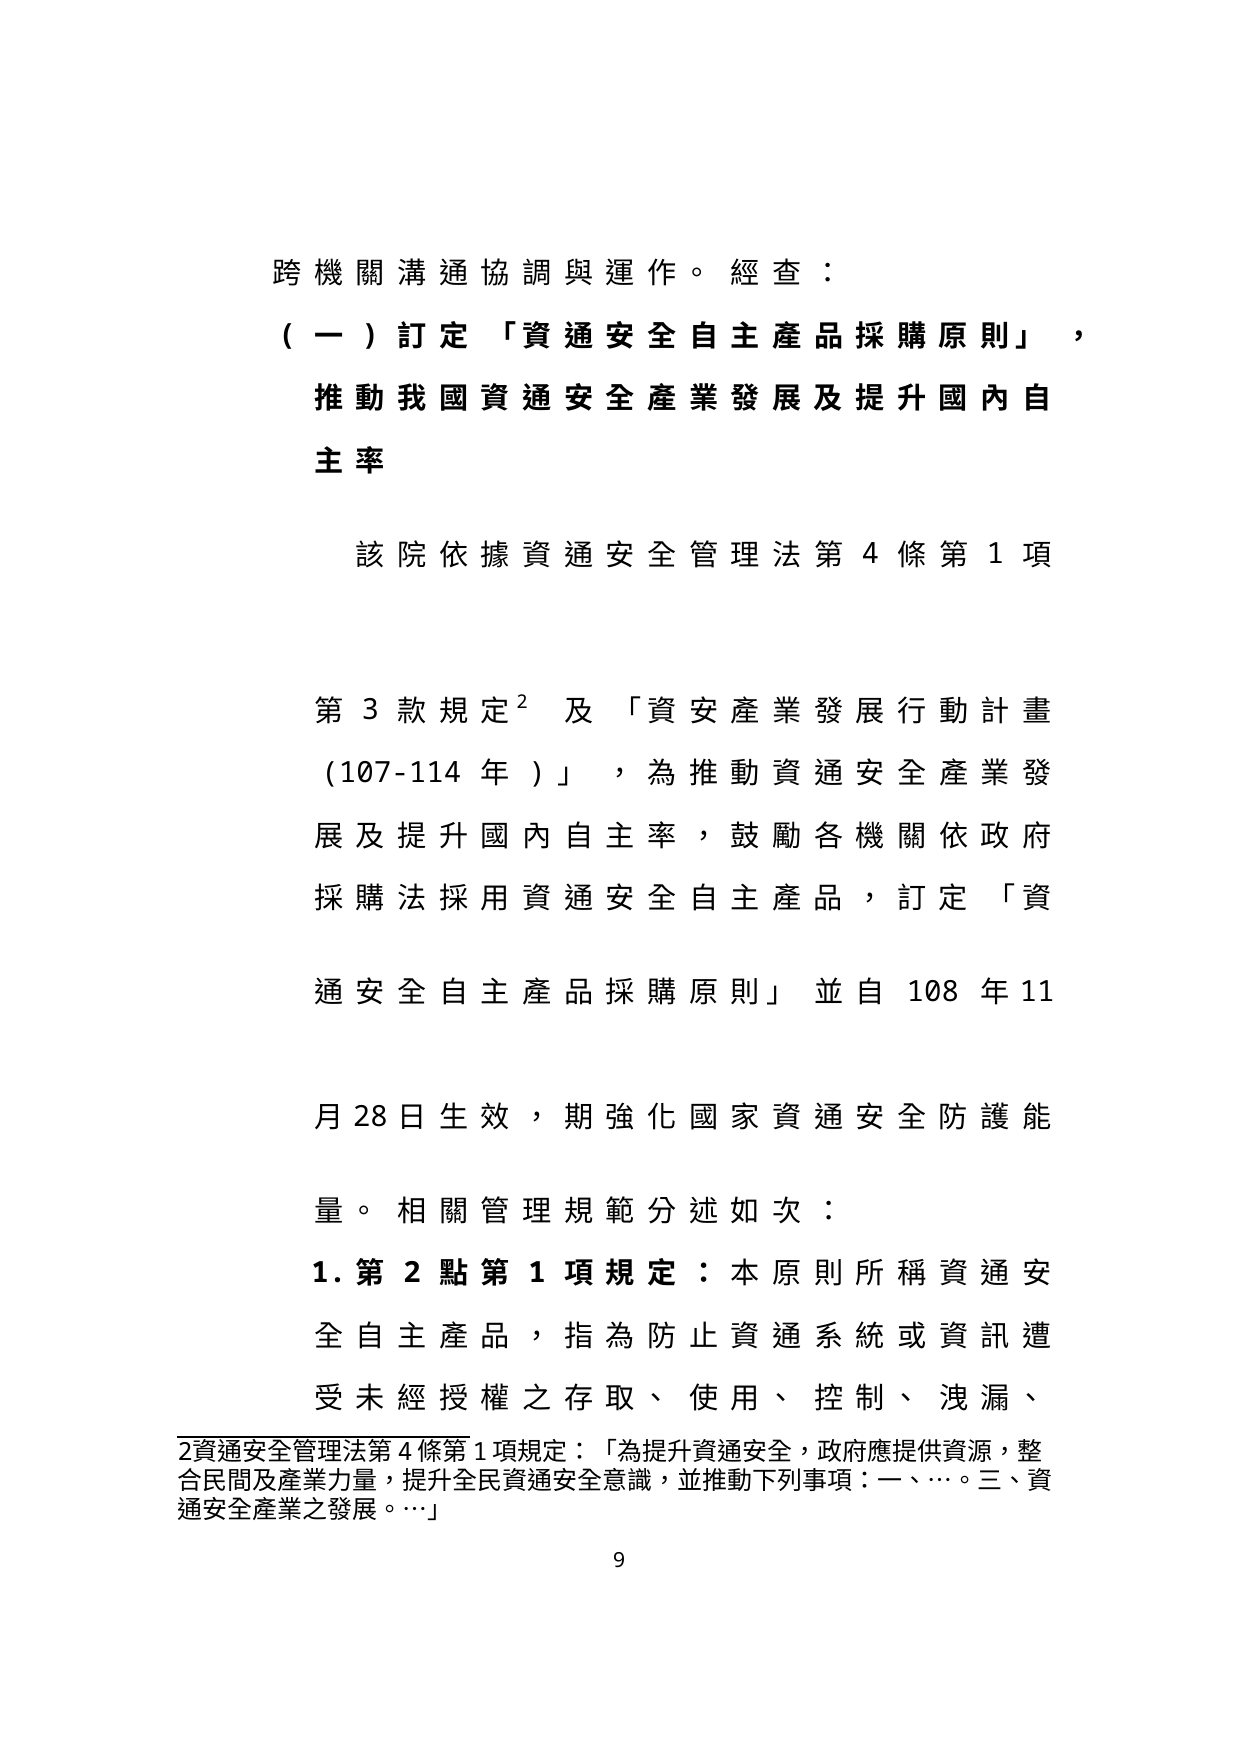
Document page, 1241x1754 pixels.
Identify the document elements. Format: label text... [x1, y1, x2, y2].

text 資通安全管理法第4條第1項規定：「為提升資通安全，政府應提供資源，整合民間及產業力量，提升全民資通安全意識，並推動下列事項：一、…。三、資通安全產業之發展。…」 [177, 1437, 1063, 1525]
text (一)訂定「資通安全自主產品採購原則」，推動我國資通安全產業發展及提升國內自主率 [242, 292, 1058, 479]
text 1.第2點第1項規定：本原則所稱資通安全自主產品，指為防止資通系統或資訊遭受未經授權之存取、使用、控制、洩漏、破壞、竄改、銷毀或其他侵害，以確保其機密性、完整性及可用性，在國內研發、設計或製造之產品(含硬體及軟體產品)，或具我國國籍之自然人或依我國法律設立登記之法人、機構或團體在國內提供之服務，且在臺附加價值率達35%者，或政府電子採購網共同供應契約中原產地標示為臺灣之資通安全產品。 [271, 1229, 1058, 1417]
text 該院依據資通安全管理法第4條第1項第3款規定及「資安產業發展行動計畫(107-114年)」，為推動資通安全產業發展及提升國內自主率，鼓勵各機關依政府採購法採用資通安全自主產品，訂定「資通安全自主產品採購原則」並自108年11月28日生效，期強化國家資通安全防護能量。相關管理規範分述如次： [271, 479, 1058, 1229]
text 跨機關溝通協調與運作。經查： [242, 229, 1058, 292]
